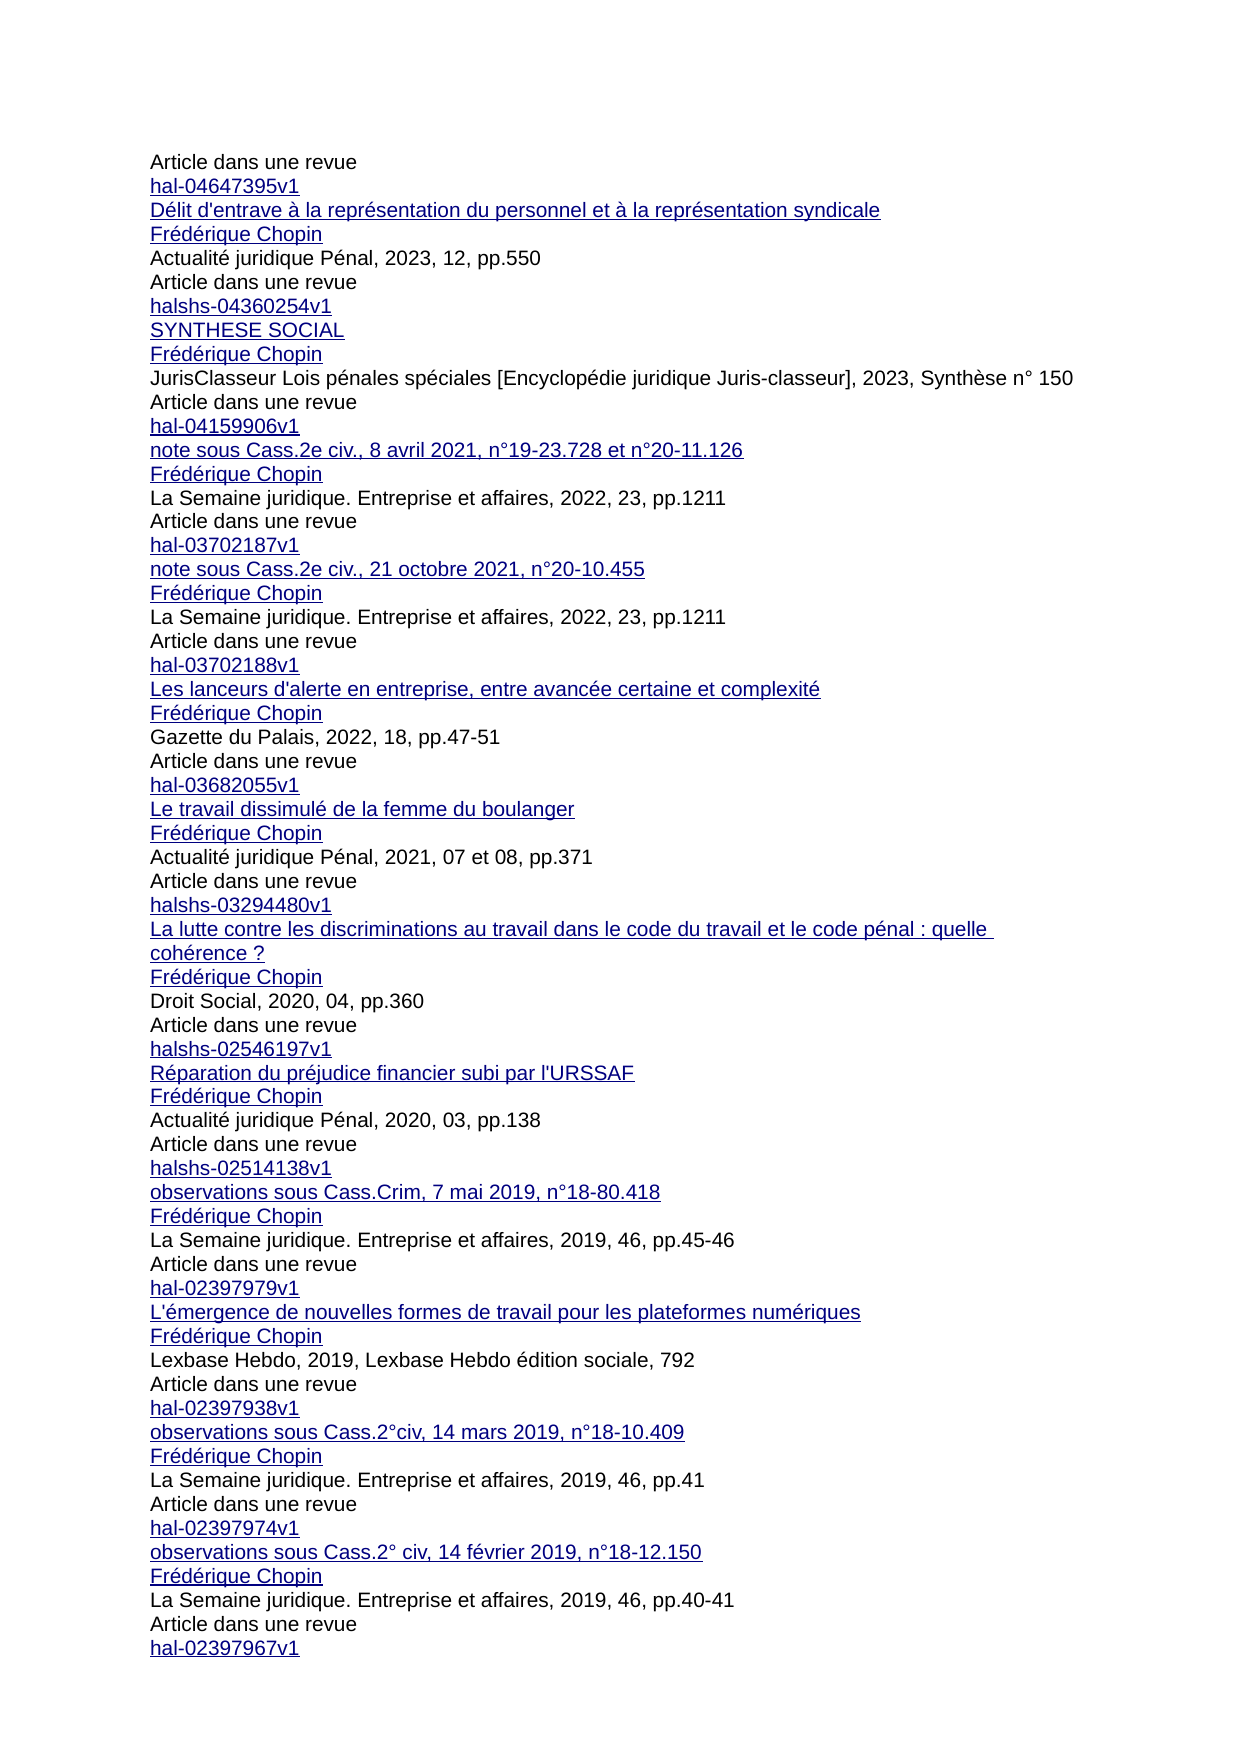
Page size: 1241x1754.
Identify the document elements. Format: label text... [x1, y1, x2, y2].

table_cell note sous Cass.2e civ., 8 avril 2021, n°19-23.728 et n°20-11.126 Frédérique Chopin La Semaine juridique. Entreprise et affaires, 2022, 23, pp.1211 Article dans une revue hal-03702187v1 [150, 438, 1090, 557]
table_cell La lutte contre les discriminations au travail dans le code du travail et le code pénal : quelle cohérence ? Frédérique Chopin Droit Social, 2020, 04, pp.360 Article dans une revue halshs-02546197v1 [150, 917, 1090, 1060]
table_cell Réparation du préjudice financier subi par l'URSSAF Frédérique Chopin Actualité juridique Pénal, 2020, 03, pp.138 Article dans une revue halshs-02514138v1 [150, 1060, 1090, 1180]
table_cell Les lanceurs d'alerte en entreprise, entre avancée certaine et complexité Frédérique Chopin Gazette du Palais, 2022, 18, pp.47-51 Article dans une revue hal-03682055v1 [150, 677, 1090, 797]
table_cell L'émergence de nouvelles formes de travail pour les plateformes numériques Frédérique Chopin Lexbase Hebdo, 2019, Lexbase Hebdo édition sociale, 792 Article dans une revue hal-02397938v1 [150, 1300, 1090, 1420]
table_cell SYNTHESE SOCIAL Frédérique Chopin JurisClasseur Lois pénales spéciales [Encyclopédie juridique Juris-classeur], 2023, Synthèse n° 150 Article dans une revue hal-04159906v1 [150, 318, 1090, 437]
table_cell Article dans une revue hal-04647395v1 [150, 150, 1090, 198]
table_cell observations sous Cass.2° civ, 14 février 2019, n°18-12.150 Frédérique Chopin La Semaine juridique. Entreprise et affaires, 2019, 46, pp.40-41 Article dans une revue hal-02397967v1 [150, 1540, 1090, 1659]
table_cell note sous Cass.2e civ., 21 octobre 2021, n°20-10.455 Frédérique Chopin La Semaine juridique. Entreprise et affaires, 2022, 23, pp.1211 Article dans une revue hal-03702188v1 [150, 557, 1090, 677]
table_cell observations sous Cass.2°civ, 14 mars 2019, n°18-10.409 Frédérique Chopin La Semaine juridique. Entreprise et affaires, 2019, 46, pp.41 Article dans une revue hal-02397974v1 [150, 1420, 1090, 1539]
table_cell observations sous Cass.Crim, 7 mai 2019, n°18-80.418 Frédérique Chopin La Semaine juridique. Entreprise et affaires, 2019, 46, pp.45-46 Article dans une revue hal-02397979v1 [150, 1180, 1090, 1300]
table_cell Le travail dissimulé de la femme du boulanger Frédérique Chopin Actualité juridique Pénal, 2021, 07 et 08, pp.371 Article dans une revue halshs-03294480v1 [150, 797, 1090, 917]
table_cell Délit d'entrave à la représentation du personnel et à la représentation syndicale Frédérique Chopin Actualité juridique Pénal, 2023, 12, pp.550 Article dans une revue halshs-04360254v1 [150, 198, 1090, 318]
